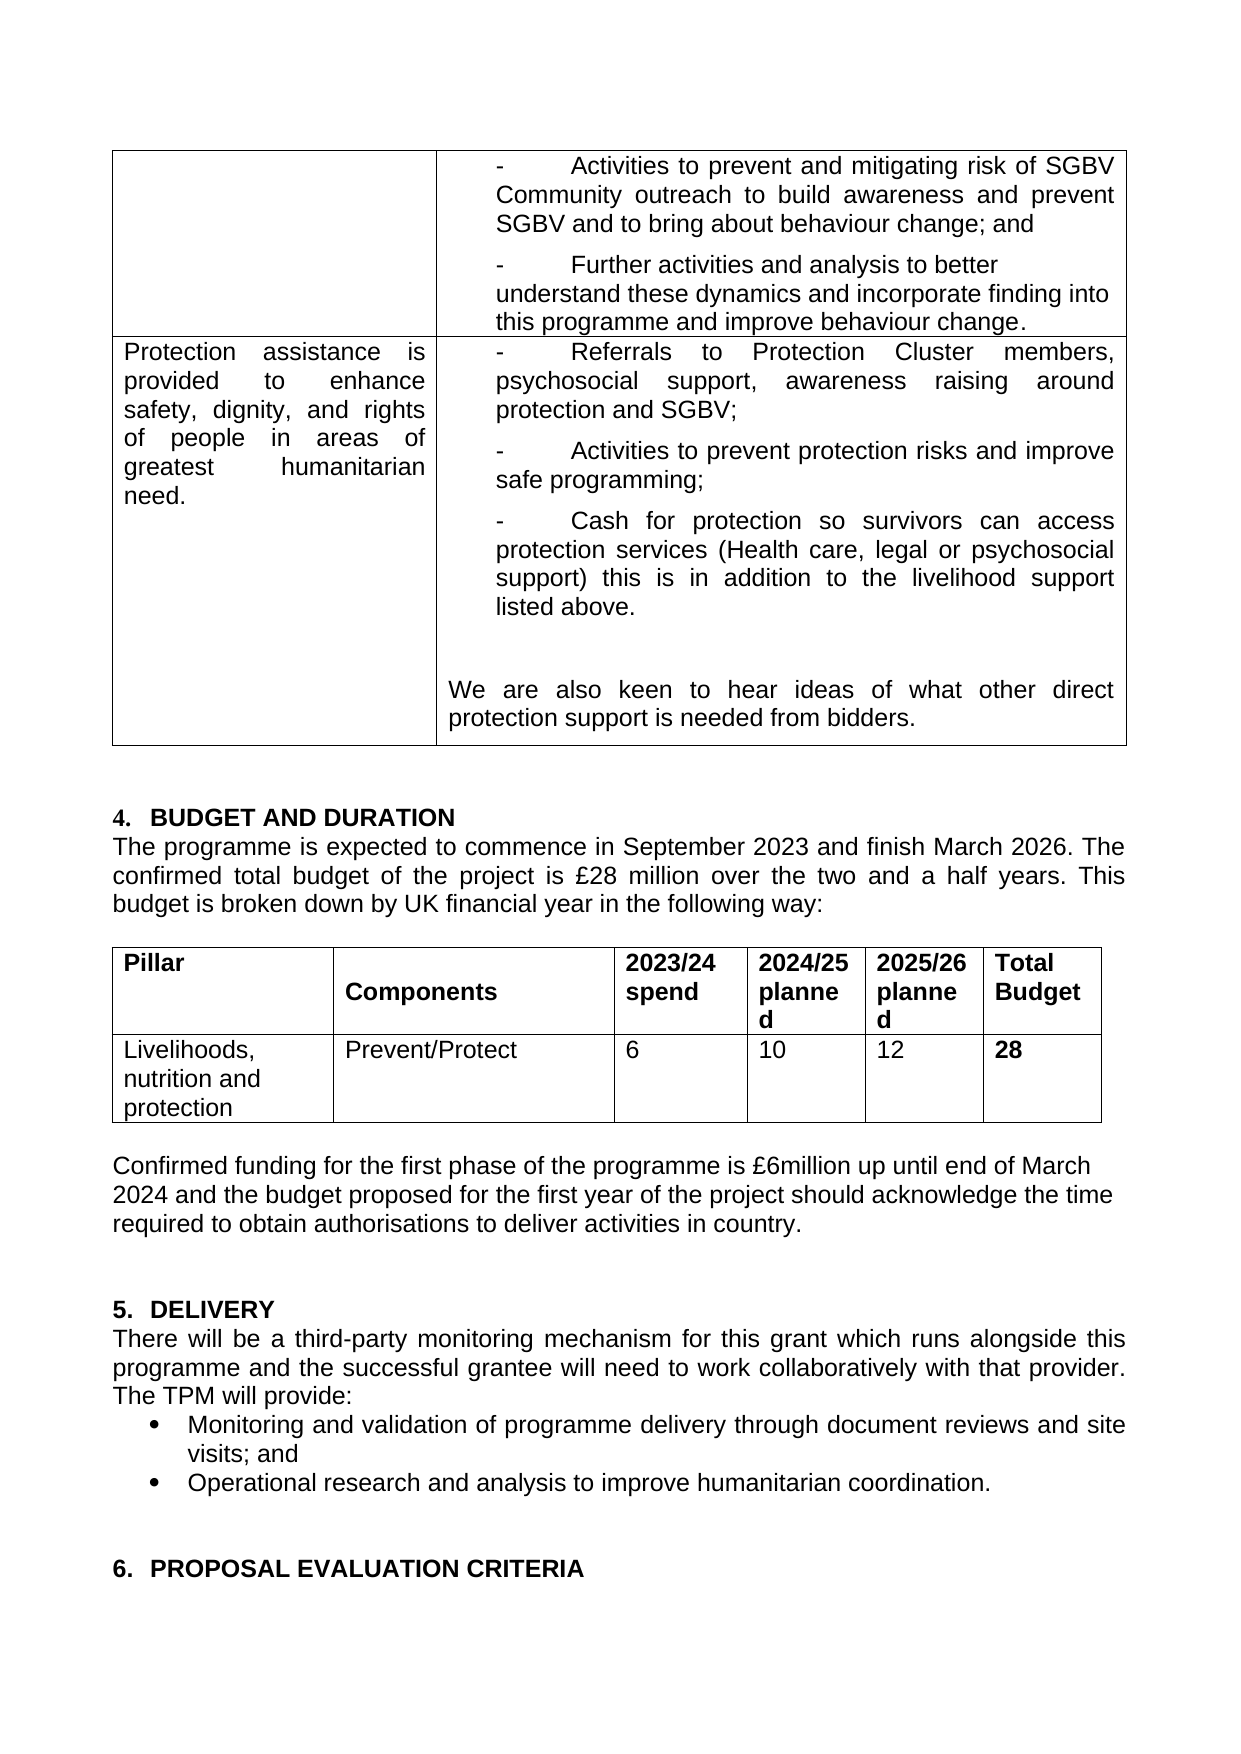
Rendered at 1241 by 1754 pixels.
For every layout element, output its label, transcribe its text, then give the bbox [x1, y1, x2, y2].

table_header 2023/24 spend [615, 948, 747, 1034]
table_header Components [334, 948, 614, 1034]
table_cell Referrals to Protection Cluster members, psychosocial support, awareness raising around protection and SGBV; Activities to prevent protection risks and improve safe programming; Cash for protection so survivors can access protection services (Health care, legal or psychosocial support) this is in addition to the livelihood support listed above. We are also keen to hear ideas of what other direct protection support is needed from bidders. [437, 337, 1126, 744]
text Confirmed funding for the first phase of the programme is £6million up until end of March 2024 and the budget proposed for the first year of the project should acknowledge the time required to obtain authorisations to deliver activities in country. [112, 1151, 1128, 1238]
list BUDGET AND DURATION [112, 803, 1128, 832]
text There will be a third-party monitoring mechanism for this grant which runs alongside this programme and the successful grantee will need to work collaboratively with that provider. The TPM will provide: [112, 1324, 1128, 1410]
table_cell Prevent/Protect [334, 1035, 614, 1122]
table_header 2024/25 planned [748, 948, 865, 1034]
table_cell Protection assistance is provided to enhance safety, dignity, and rights of people in areas of greatest humanitarian need. [113, 337, 436, 744]
list PROPOSAL EVALUATION CRITERIA [112, 1554, 1128, 1583]
table_header 2025/26 planned [866, 948, 983, 1034]
table_cell 12 [866, 1035, 983, 1122]
list Operational research and analysis to improve humanitarian coordination. [150, 1468, 1128, 1497]
table_cell Activities to prevent and mitigating risk of SGBV Community outreach to build awareness and prevent SGBV and to bring about behaviour change; and Further activities and analysis to better understand these dynamics and incorporate finding into this programme and improve behaviour change. [437, 151, 1126, 336]
table_cell 28 [984, 1035, 1101, 1122]
table_cell [113, 151, 436, 336]
text The programme is expected to commence in September 2023 and finish March 2026. The confirmed total budget of the project is £28 million over the two and a half years. This budget is broken down by UK financial year in the following way: [112, 832, 1128, 918]
list DELIVERY [112, 1295, 1128, 1324]
list Monitoring and validation of programme delivery through document reviews and site visits; and [150, 1410, 1128, 1468]
table_cell Livelihoods, nutrition and protection [113, 1035, 333, 1122]
table_cell 10 [748, 1035, 865, 1122]
table_cell 6 [615, 1035, 747, 1122]
table_header Pillar [113, 948, 333, 1034]
table_header Total Budget [984, 948, 1101, 1034]
